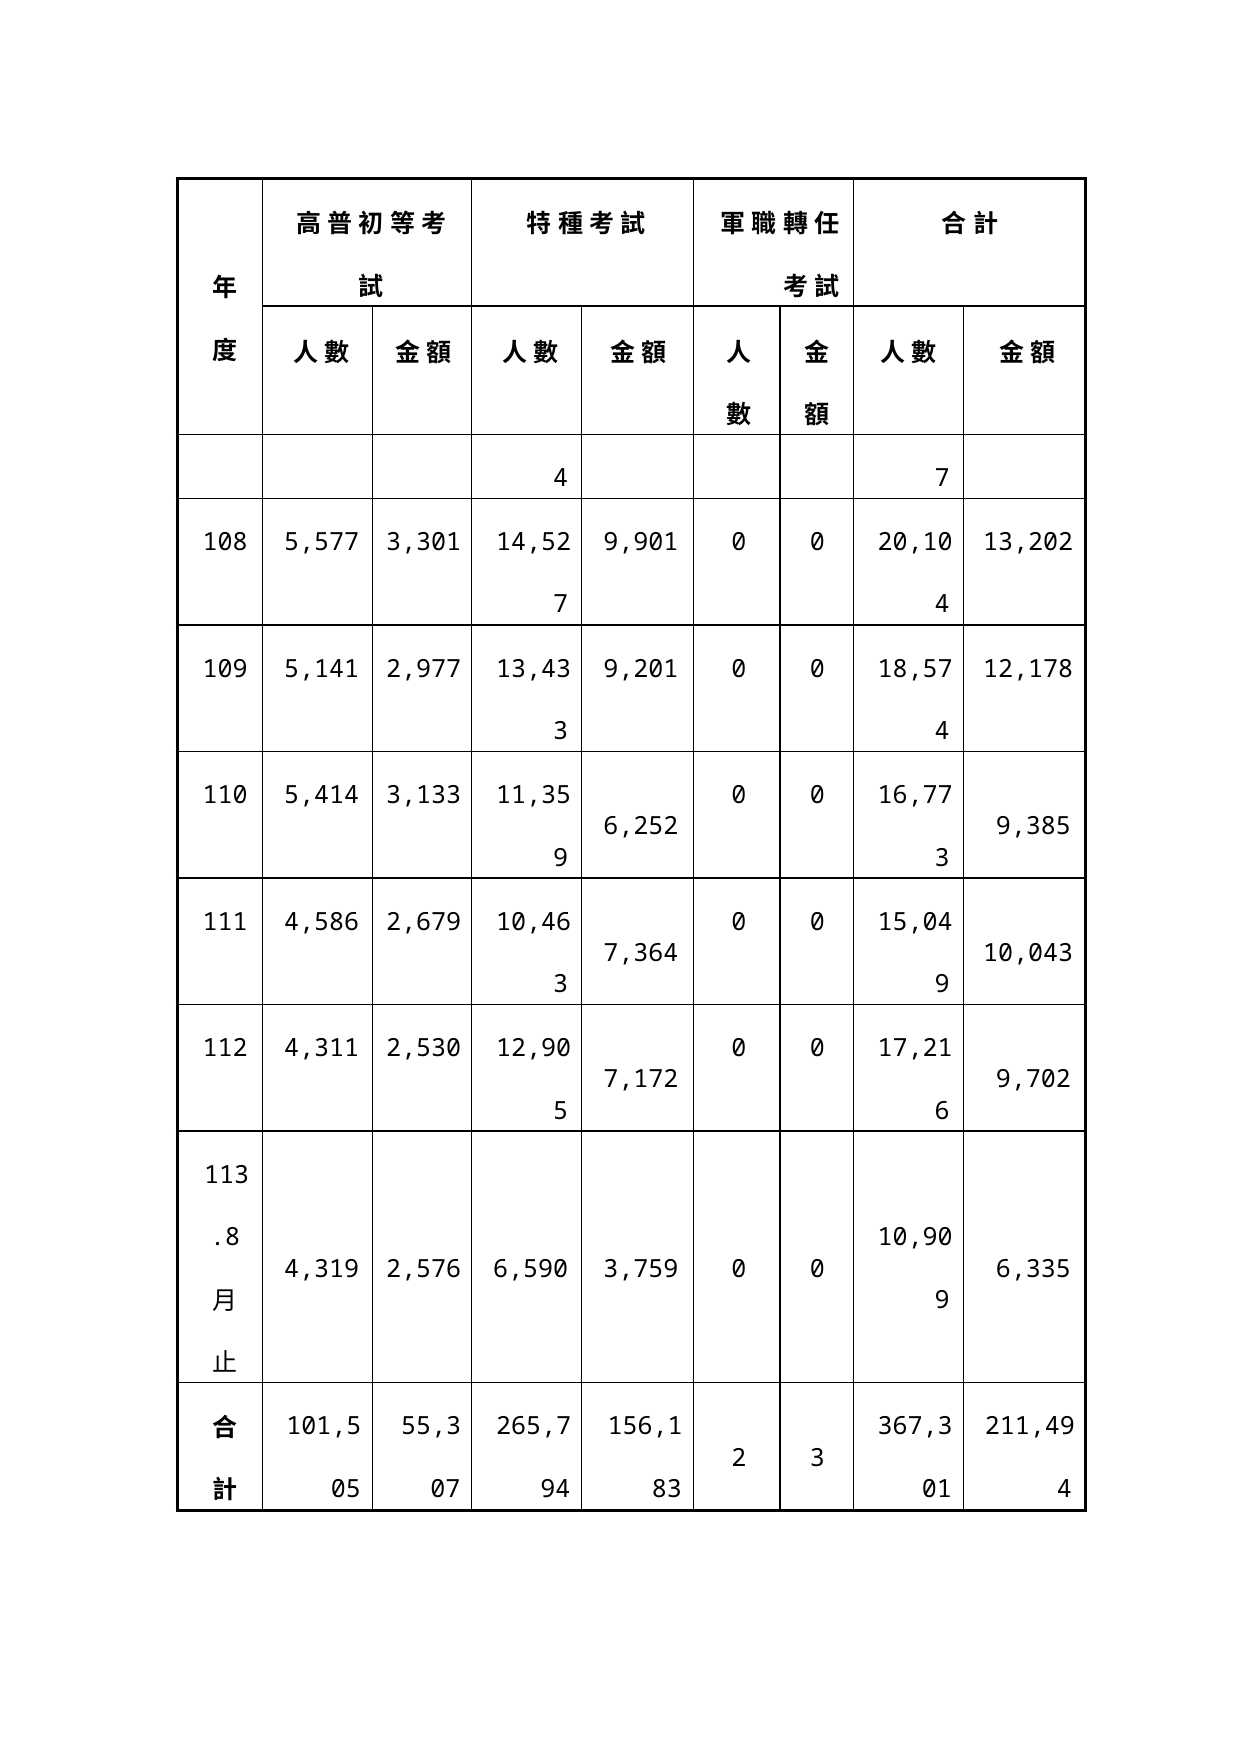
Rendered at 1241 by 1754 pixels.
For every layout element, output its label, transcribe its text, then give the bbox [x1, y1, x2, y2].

table_cell [582, 435, 693, 497]
table_cell 6,590 [472, 1132, 581, 1382]
table_header 特種考試 [472, 180, 693, 305]
table_cell 2,576 [373, 1132, 471, 1382]
table_cell 0 [781, 879, 853, 1004]
table_cell [263, 435, 372, 497]
table_cell 人數 [694, 307, 779, 433]
table_cell 2,530 [373, 1005, 471, 1130]
table_cell 211,494 [964, 1383, 1084, 1508]
table_cell 3,133 [373, 752, 471, 877]
table_cell [179, 435, 262, 497]
table_cell 101,505 [263, 1383, 372, 1508]
table_cell 金額 [964, 307, 1084, 433]
table_cell 2,679 [373, 879, 471, 1004]
table_cell 2,977 [373, 626, 471, 751]
table_cell 110 [179, 752, 262, 877]
table_cell 12,178 [964, 626, 1084, 751]
table_cell 11,359 [472, 752, 581, 877]
table_cell [694, 435, 779, 497]
table_cell 人數 [263, 307, 372, 433]
table_cell 113.8月止 [179, 1132, 262, 1382]
table_cell 4 [472, 435, 581, 497]
table_cell 17,216 [854, 1005, 963, 1130]
table_cell [781, 435, 853, 497]
table_header 年度 [179, 180, 262, 433]
table_cell 5,414 [263, 752, 372, 877]
table_cell 0 [781, 1005, 853, 1130]
table_cell 7,172 [582, 1005, 693, 1130]
table_cell 10,909 [854, 1132, 963, 1382]
table_cell 5,141 [263, 626, 372, 751]
table_cell 0 [694, 879, 779, 1004]
table_header 軍職轉任考試 [694, 180, 853, 305]
table_cell 5,577 [263, 499, 372, 624]
table_cell 人數 [472, 307, 581, 433]
table_cell 265,794 [472, 1383, 581, 1508]
table_cell 6,335 [964, 1132, 1084, 1382]
table_cell 人數 [854, 307, 963, 433]
table_cell 合計 [179, 1383, 262, 1508]
table_cell 111 [179, 879, 262, 1004]
table_cell 0 [694, 1005, 779, 1130]
table_cell 金額 [582, 307, 693, 433]
table_cell 9,201 [582, 626, 693, 751]
table_cell 0 [781, 752, 853, 877]
table_cell 7 [854, 435, 963, 497]
table_cell 4,586 [263, 879, 372, 1004]
table_cell 2 [694, 1383, 779, 1508]
table_cell 0 [694, 626, 779, 751]
table_cell [373, 435, 471, 497]
table_cell 金額 [781, 307, 853, 433]
table_header 高普初等考試 [263, 180, 471, 305]
table_cell 15,049 [854, 879, 963, 1004]
table_cell 9,385 [964, 752, 1084, 877]
table_cell 0 [694, 1132, 779, 1382]
table_cell 3,301 [373, 499, 471, 624]
table_cell 156,183 [582, 1383, 693, 1508]
table_cell 0 [781, 1132, 853, 1382]
table_cell 55,307 [373, 1383, 471, 1508]
table_cell 18,574 [854, 626, 963, 751]
table_cell 20,104 [854, 499, 963, 624]
table_cell 0 [781, 626, 853, 751]
table_cell 13,202 [964, 499, 1084, 624]
table_cell 0 [694, 499, 779, 624]
table_cell 16,773 [854, 752, 963, 877]
table_cell 3,759 [582, 1132, 693, 1382]
table_cell 109 [179, 626, 262, 751]
table_header 合計 [854, 180, 1084, 305]
table_cell 0 [781, 499, 853, 624]
table_cell 4,311 [263, 1005, 372, 1130]
table_cell 12,905 [472, 1005, 581, 1130]
table_cell 7,364 [582, 879, 693, 1004]
table_cell 9,901 [582, 499, 693, 624]
table_cell 3 [781, 1383, 853, 1508]
table_cell 9,702 [964, 1005, 1084, 1130]
table_cell 10,043 [964, 879, 1084, 1004]
table_cell 108 [179, 499, 262, 624]
table_cell 0 [694, 752, 779, 877]
table_cell 6,252 [582, 752, 693, 877]
table_cell 13,433 [472, 626, 581, 751]
table_cell 4,319 [263, 1132, 372, 1382]
table_cell 金額 [373, 307, 471, 433]
table_cell 10,463 [472, 879, 581, 1004]
table_cell [964, 435, 1084, 497]
table_cell 14,527 [472, 499, 581, 624]
table_cell 367,301 [854, 1383, 963, 1508]
table_cell 112 [179, 1005, 262, 1130]
